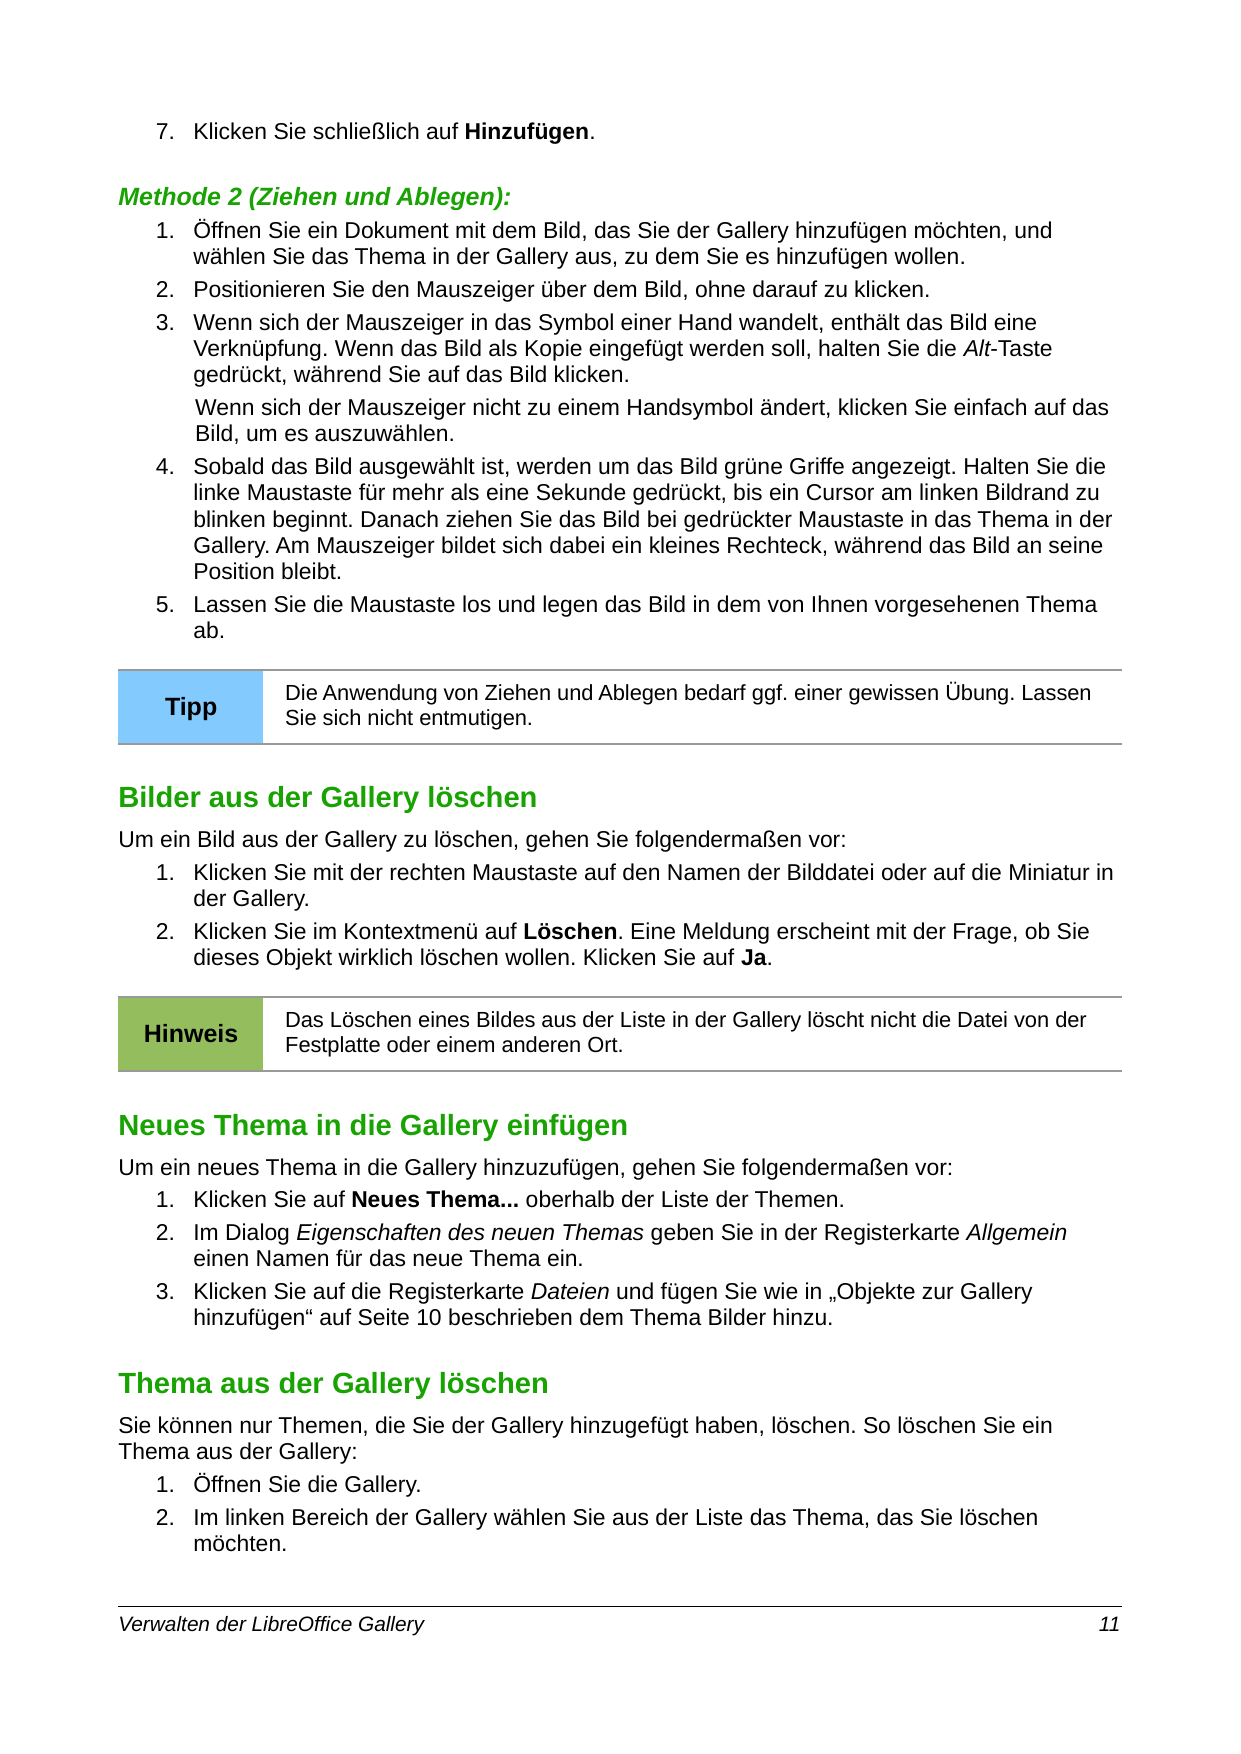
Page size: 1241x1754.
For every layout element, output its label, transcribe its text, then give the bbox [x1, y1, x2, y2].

list Öffnen Sie die Gallery. [156, 1471, 1122, 1497]
list Positionieren Sie den Mauszeiger über dem Bild, ohne darauf zu klicken. [156, 276, 1122, 302]
subtitle Methode 2 (Ziehen und Ablegen): [118, 182, 1122, 211]
list Im Dialog Eigenschaften des neuen Themas geben Sie in der Registerkarte Allgemein einen Namen für das neue Thema ein. [156, 1219, 1122, 1272]
table_header Tipp [118, 671, 263, 743]
list Lassen Sie die Maustaste los und legen das Bild in dem von Ihnen vorgesehenen Thema ab. [156, 591, 1122, 643]
list Klicken Sie im Kontextmenü auf Löschen. Eine Meldung erscheint mit der Frage, ob Sie dieses Objekt wirklich löschen wollen. Klicken Sie auf Ja. [156, 918, 1122, 971]
list Im linken Bereich der Gallery wählen Sie aus der Liste das Thema, das Sie löschen möchten. [156, 1504, 1122, 1556]
table_header Das Löschen eines Bildes aus der Liste in der Gallery löscht nicht die Datei von der Festplatte oder einem anderen Ort. [264, 998, 1122, 1070]
list Klicken Sie auf Neues Thema... oberhalb der Liste der Themen. [156, 1186, 1122, 1213]
list Klicken Sie schließlich auf Hinzufügen. [156, 118, 1122, 144]
subtitle Neues Thema in die Gallery einfügen [118, 1107, 1122, 1141]
table_header Die Anwendung von Ziehen und Ablegen bedarf ggf. einer gewissen Übung. Lassen Sie sich nicht entmutigen. [264, 671, 1122, 743]
list Wenn sich der Mauszeiger nicht zu einem Handsymbol ändert, klicken Sie einfach auf das Bild, um es auszuwählen. [195, 394, 1122, 447]
list Öffnen Sie ein Dokument mit dem Bild, das Sie der Gallery hinzufügen möchten, und wählen Sie das Thema in der Gallery aus, zu dem Sie es hinzufügen wollen. [156, 217, 1122, 270]
list Um ein neues Thema in die Gallery hinzuzufügen, gehen Sie folgendermaßen vor: [118, 1153, 1122, 1180]
subtitle Thema aus der Gallery löschen [118, 1366, 1122, 1399]
list Um ein Bild aus der Gallery zu löschen, gehen Sie folgendermaßen vor: [118, 826, 1122, 853]
subtitle Bilder aus der Gallery löschen [118, 780, 1122, 814]
list Klicken Sie auf die Registerkarte Dateien und fügen Sie wie in „Objekte zur Gallery hinzufügen“ auf Seite 10 beschrieben dem Thema Bilder hinzu. [156, 1278, 1122, 1331]
list Wenn sich der Mauszeiger in das Symbol einer Hand wandelt, enthält das Bild eine Verknüpfung. Wenn das Bild als Kopie eingefügt werden soll, halten Sie die Alt-Taste gedrückt, während Sie auf das Bild klicken. [156, 308, 1122, 388]
list Sie können nur Themen, die Sie der Gallery hinzugefügt haben, löschen. So löschen Sie ein Thema aus der Gallery: [118, 1412, 1122, 1465]
list Klicken Sie mit der rechten Maustaste auf den Namen der Bilddatei oder auf die Miniatur in der Gallery. [156, 859, 1122, 912]
table_header Hinweis [118, 998, 263, 1070]
list Sobald das Bild ausgewählt ist, werden um das Bild grüne Griffe angezeigt. Halten Sie die linke Maustaste für mehr als eine Sekunde gedrückt, bis ein Cursor am linken Bildrand zu blinken beginnt. Danach ziehen Sie das Bild bei gedrückter Maustaste in das Thema in der Gallery. Am Mauszeiger bildet sich dabei ein kleines Rechteck, während das Bild an seine Position bleibt. [156, 453, 1122, 584]
